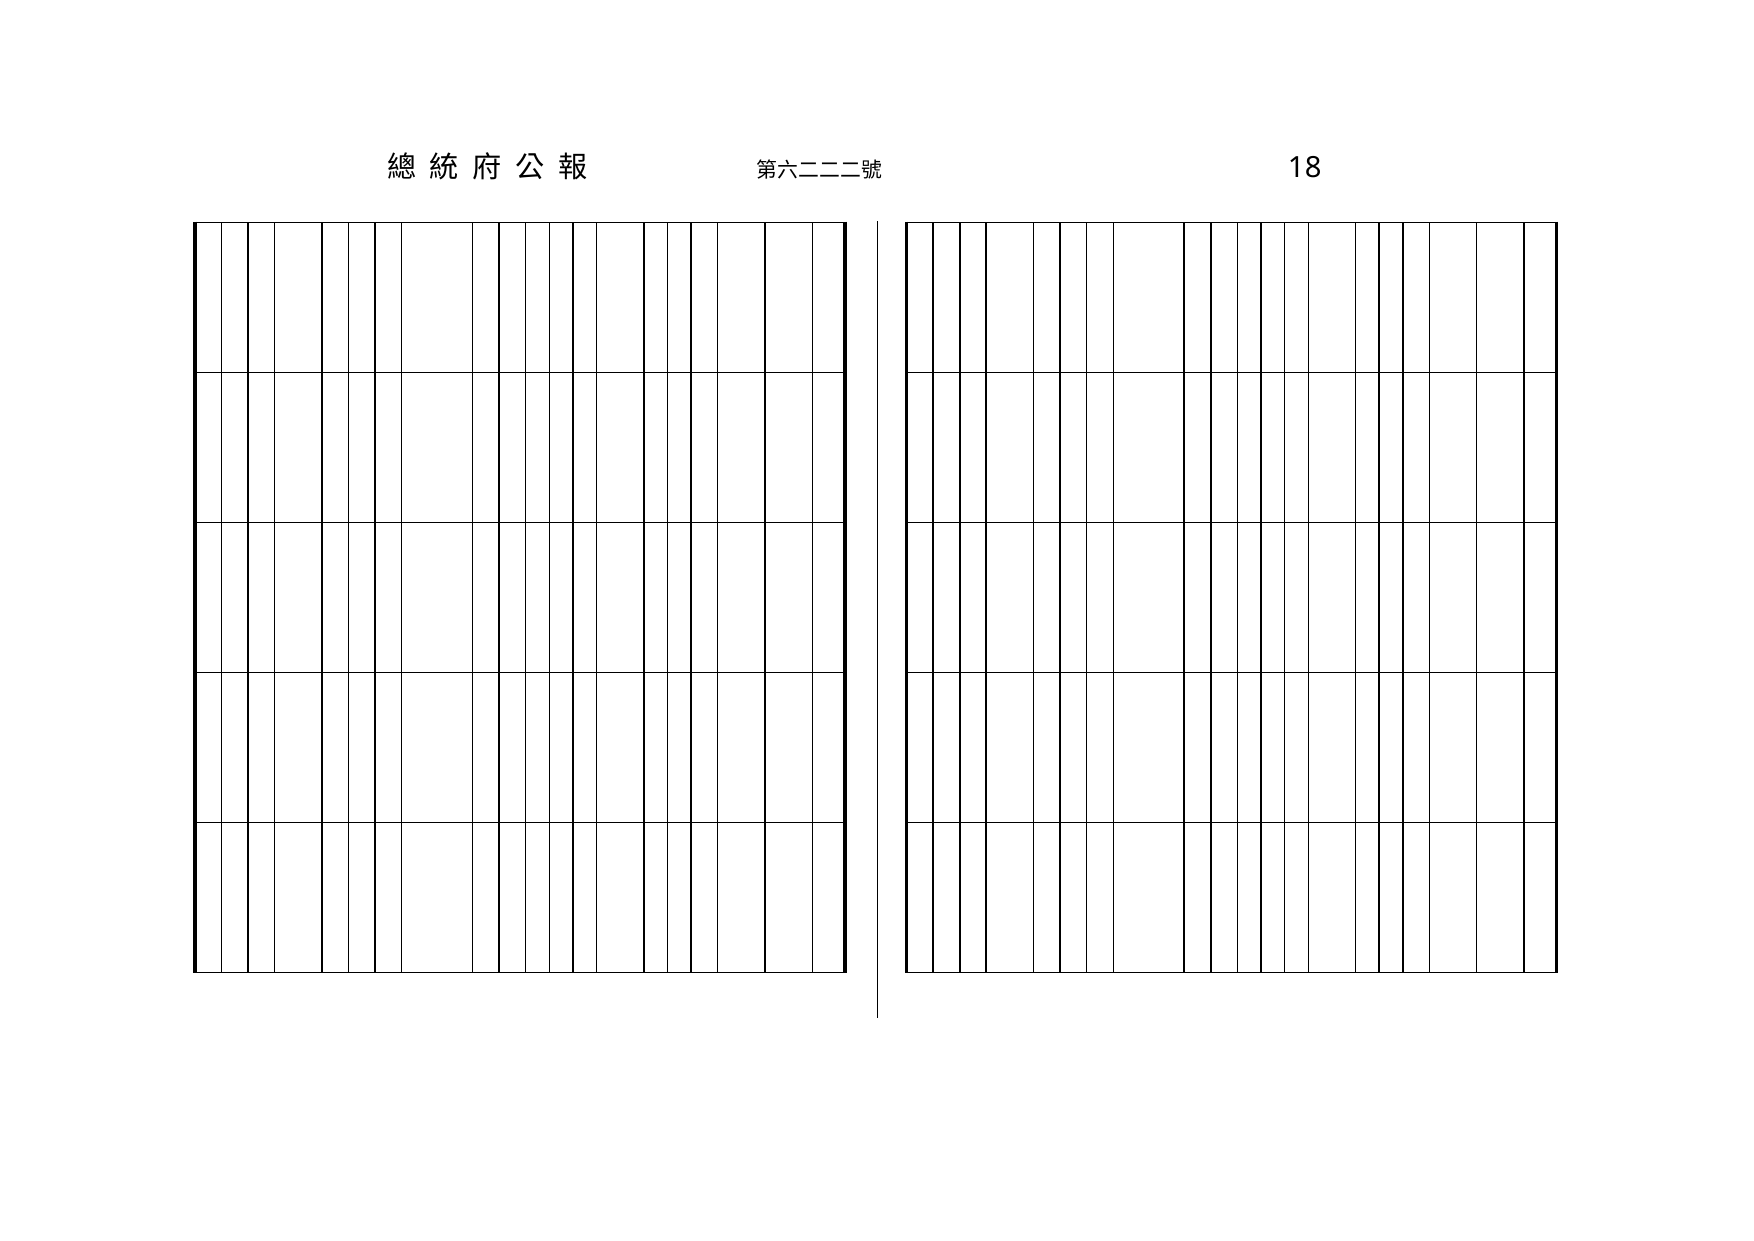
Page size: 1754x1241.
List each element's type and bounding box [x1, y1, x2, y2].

table_cell [1404, 523, 1429, 672]
table_cell [1061, 223, 1086, 372]
table_cell [376, 523, 401, 672]
table_cell [526, 373, 549, 522]
table_cell [249, 673, 274, 822]
table_cell [298, 373, 321, 522]
table_cell [692, 523, 717, 672]
table_cell [1356, 523, 1378, 672]
table_cell [1477, 823, 1500, 972]
table_cell [249, 823, 274, 972]
table_cell [668, 523, 690, 672]
table_cell [1356, 373, 1378, 522]
table_cell [741, 823, 764, 972]
table_cell [1212, 373, 1237, 522]
table_cell [402, 523, 425, 672]
table_cell [645, 373, 667, 522]
table_cell [597, 673, 620, 822]
table_cell [1114, 523, 1137, 672]
table_cell [1185, 823, 1210, 972]
table_cell [1034, 523, 1059, 672]
table_cell [349, 223, 374, 372]
table_cell [1309, 823, 1332, 972]
table_cell [908, 823, 932, 972]
table_cell [934, 823, 959, 972]
table_cell [1285, 523, 1308, 672]
table_cell [1453, 523, 1476, 672]
table_cell [425, 223, 449, 372]
table_cell [323, 673, 348, 822]
table_cell [597, 223, 620, 372]
table_cell [1453, 373, 1476, 522]
table_cell [349, 823, 374, 972]
table_cell [222, 673, 247, 822]
table_cell [741, 373, 764, 522]
table_cell [1404, 223, 1429, 372]
table_cell [1453, 823, 1476, 972]
table_cell [402, 823, 425, 972]
table_cell [813, 823, 843, 972]
table_cell [620, 823, 643, 972]
table_cell [402, 373, 425, 522]
table_cell [222, 823, 247, 972]
table_cell [1404, 373, 1429, 522]
table_cell [620, 373, 643, 522]
table_cell [197, 223, 221, 372]
table_cell [1238, 823, 1260, 972]
table_cell [934, 523, 959, 672]
table_cell [741, 223, 764, 372]
table_cell [961, 823, 985, 972]
table_cell [1380, 823, 1402, 972]
table_cell [1453, 223, 1476, 372]
table_cell [766, 673, 789, 822]
table_cell [275, 223, 298, 372]
table_cell [1061, 673, 1086, 822]
table_cell [197, 373, 221, 522]
table_cell [1356, 823, 1378, 972]
table_cell [908, 373, 932, 522]
table_cell [550, 223, 572, 372]
table_cell [1309, 373, 1332, 522]
table_cell [222, 523, 247, 672]
table_cell [668, 223, 690, 372]
table_cell [550, 823, 572, 972]
table_cell [934, 223, 959, 372]
table_cell [1238, 223, 1260, 372]
table_cell [1430, 523, 1453, 672]
table_cell [473, 673, 498, 822]
table_cell [766, 223, 789, 372]
table_cell [1380, 223, 1402, 372]
table_cell [500, 823, 525, 972]
table_cell [961, 673, 985, 822]
table_cell [298, 223, 321, 372]
table_cell [668, 373, 690, 522]
table_cell [1285, 673, 1308, 822]
table_cell [449, 823, 472, 972]
table_cell [197, 823, 221, 972]
table_cell [1137, 373, 1161, 522]
table_cell [1185, 373, 1210, 522]
table_cell [1309, 223, 1332, 372]
table_cell [813, 373, 843, 522]
table_cell [1137, 673, 1161, 822]
table_cell [1137, 823, 1161, 972]
table_cell [1525, 523, 1555, 672]
table_cell [789, 523, 812, 672]
table_cell [1010, 523, 1033, 672]
table_cell [275, 823, 298, 972]
table_cell [425, 823, 449, 972]
table_cell [1404, 823, 1429, 972]
table_cell [1161, 673, 1183, 822]
table_cell [298, 673, 321, 822]
table_cell [1430, 373, 1453, 522]
table_cell [620, 223, 643, 372]
table_cell [376, 673, 401, 822]
table_cell [425, 523, 449, 672]
table_cell [766, 523, 789, 672]
table_cell [934, 373, 959, 522]
table_cell [473, 823, 498, 972]
table_cell [1161, 223, 1183, 372]
table_cell [323, 223, 348, 372]
table_cell [718, 523, 741, 672]
table_cell [766, 823, 789, 972]
table_cell [1356, 673, 1378, 822]
table_cell [961, 523, 985, 672]
table_cell [1238, 673, 1260, 822]
table_cell [1034, 673, 1059, 822]
table_cell [1332, 673, 1355, 822]
table_cell [376, 373, 401, 522]
table_cell [1262, 673, 1284, 822]
table_cell [275, 523, 298, 672]
table_cell [1238, 523, 1260, 672]
table_cell [1087, 523, 1113, 672]
table_cell [1262, 223, 1284, 372]
table_cell [449, 373, 472, 522]
table_cell [1500, 223, 1523, 372]
table_cell [1404, 673, 1429, 822]
table_cell [249, 373, 274, 522]
table_cell [425, 373, 449, 522]
table_cell [668, 823, 690, 972]
table_cell [1500, 373, 1523, 522]
table_cell [473, 223, 498, 372]
table_cell [1034, 373, 1059, 522]
table_cell [741, 673, 764, 822]
table_cell [1010, 823, 1033, 972]
table_cell [1430, 223, 1453, 372]
table_cell [1356, 223, 1378, 372]
table_cell [1477, 223, 1500, 372]
table_cell [1525, 373, 1555, 522]
table_cell [987, 373, 1010, 522]
table_cell [1010, 373, 1033, 522]
table_cell [526, 823, 549, 972]
table_cell [1500, 523, 1523, 672]
table_cell [349, 523, 374, 672]
table_cell [789, 373, 812, 522]
table_cell [1430, 823, 1453, 972]
table_cell [1380, 373, 1402, 522]
table_cell [645, 823, 667, 972]
table_cell [1262, 523, 1284, 672]
table_cell [1285, 373, 1308, 522]
table_cell [574, 523, 596, 672]
table_cell [323, 823, 348, 972]
table_cell [526, 673, 549, 822]
table_cell [1380, 523, 1402, 672]
table_cell [500, 673, 525, 822]
table_cell [449, 673, 472, 822]
table_cell [1087, 373, 1113, 522]
table_cell [1061, 373, 1086, 522]
table_cell [249, 223, 274, 372]
table_cell [1137, 523, 1161, 672]
table_cell [1262, 373, 1284, 522]
table_cell [1010, 223, 1033, 372]
table_cell [222, 373, 247, 522]
table_cell [1185, 673, 1210, 822]
table_cell [197, 523, 221, 672]
table_cell [718, 223, 741, 372]
table_cell [645, 223, 667, 372]
table_cell [1453, 673, 1476, 822]
table_cell [1114, 673, 1137, 822]
table_cell [789, 823, 812, 972]
table_cell [1332, 373, 1355, 522]
table_cell [500, 223, 525, 372]
table_cell [1262, 823, 1284, 972]
table_cell [1309, 523, 1332, 672]
table_cell [1238, 373, 1260, 522]
table_cell [1212, 673, 1237, 822]
table_cell [1477, 523, 1500, 672]
table_cell [766, 373, 789, 522]
table_cell [1161, 823, 1183, 972]
table_cell [1034, 823, 1059, 972]
table_cell [1500, 673, 1523, 822]
table_cell [1212, 223, 1237, 372]
table_cell [789, 223, 812, 372]
table_cell [1525, 223, 1555, 372]
table_cell [249, 523, 274, 672]
table_cell [1114, 373, 1137, 522]
table_cell [718, 673, 741, 822]
table_cell [1332, 823, 1355, 972]
table_cell [275, 373, 298, 522]
table_cell [349, 673, 374, 822]
table_cell [323, 373, 348, 522]
table_cell [1061, 523, 1086, 672]
table_cell [1137, 223, 1161, 372]
table_cell [813, 523, 843, 672]
table_cell [574, 673, 596, 822]
table_cell [987, 673, 1010, 822]
table_cell [449, 523, 472, 672]
table_cell [908, 223, 932, 372]
table_cell [574, 373, 596, 522]
table_cell [718, 823, 741, 972]
table_cell [550, 373, 572, 522]
table_cell [620, 523, 643, 672]
table_cell [692, 373, 717, 522]
table_cell [1332, 523, 1355, 672]
table_cell [550, 523, 572, 672]
table_cell [1034, 223, 1059, 372]
table_cell [298, 823, 321, 972]
table_cell [645, 673, 667, 822]
table_cell [741, 523, 764, 672]
table_cell [1010, 673, 1033, 822]
table_cell [402, 223, 425, 372]
table_cell [1212, 523, 1237, 672]
table_cell [349, 373, 374, 522]
table_cell [500, 373, 525, 522]
table_cell [550, 673, 572, 822]
table_cell [620, 673, 643, 822]
table_cell [908, 673, 932, 822]
table_cell [934, 673, 959, 822]
table_cell [1114, 823, 1137, 972]
table_cell [987, 823, 1010, 972]
table_cell [961, 223, 985, 372]
table_cell [1477, 673, 1500, 822]
table_cell [1061, 823, 1086, 972]
table_cell [987, 523, 1010, 672]
table_cell [1212, 823, 1237, 972]
table_cell [526, 523, 549, 672]
table_cell [449, 223, 472, 372]
table_cell [597, 823, 620, 972]
table_cell [1380, 673, 1402, 822]
table_cell [789, 673, 812, 822]
table_cell [961, 373, 985, 522]
table_cell [402, 673, 425, 822]
table_cell [1525, 673, 1555, 822]
table_cell [574, 823, 596, 972]
table_cell [692, 823, 717, 972]
table_cell [574, 223, 596, 372]
table_cell [1285, 223, 1308, 372]
table_cell [1500, 823, 1523, 972]
table_cell [425, 673, 449, 822]
table_cell [813, 223, 843, 372]
table_cell [298, 523, 321, 672]
table_cell [1161, 523, 1183, 672]
table_cell [1332, 223, 1355, 372]
table_cell [1525, 823, 1555, 972]
table_cell [376, 223, 401, 372]
table_cell [908, 523, 932, 672]
table_cell [813, 673, 843, 822]
table_cell [645, 523, 667, 672]
table_cell [668, 673, 690, 822]
table_cell [526, 223, 549, 372]
table_cell [1430, 673, 1453, 822]
table_cell [323, 523, 348, 672]
table_cell [473, 373, 498, 522]
table_cell [718, 373, 741, 522]
table_cell [473, 523, 498, 672]
table_cell [597, 373, 620, 522]
table_cell [692, 673, 717, 822]
table_cell [1309, 673, 1332, 822]
table_cell [1114, 223, 1137, 372]
table_cell [1477, 373, 1500, 522]
table_cell [500, 523, 525, 672]
table_cell [1087, 673, 1113, 822]
table_cell [1087, 223, 1113, 372]
table_cell [222, 223, 247, 372]
table_cell [1185, 523, 1210, 672]
table_cell [1185, 223, 1210, 372]
table_cell [197, 673, 221, 822]
table_cell [275, 673, 298, 822]
table_cell [1285, 823, 1308, 972]
table_cell [692, 223, 717, 372]
table_cell [1161, 373, 1183, 522]
table_cell [376, 823, 401, 972]
table_cell [987, 223, 1010, 372]
table_cell [1087, 823, 1113, 972]
table_cell [597, 523, 620, 672]
